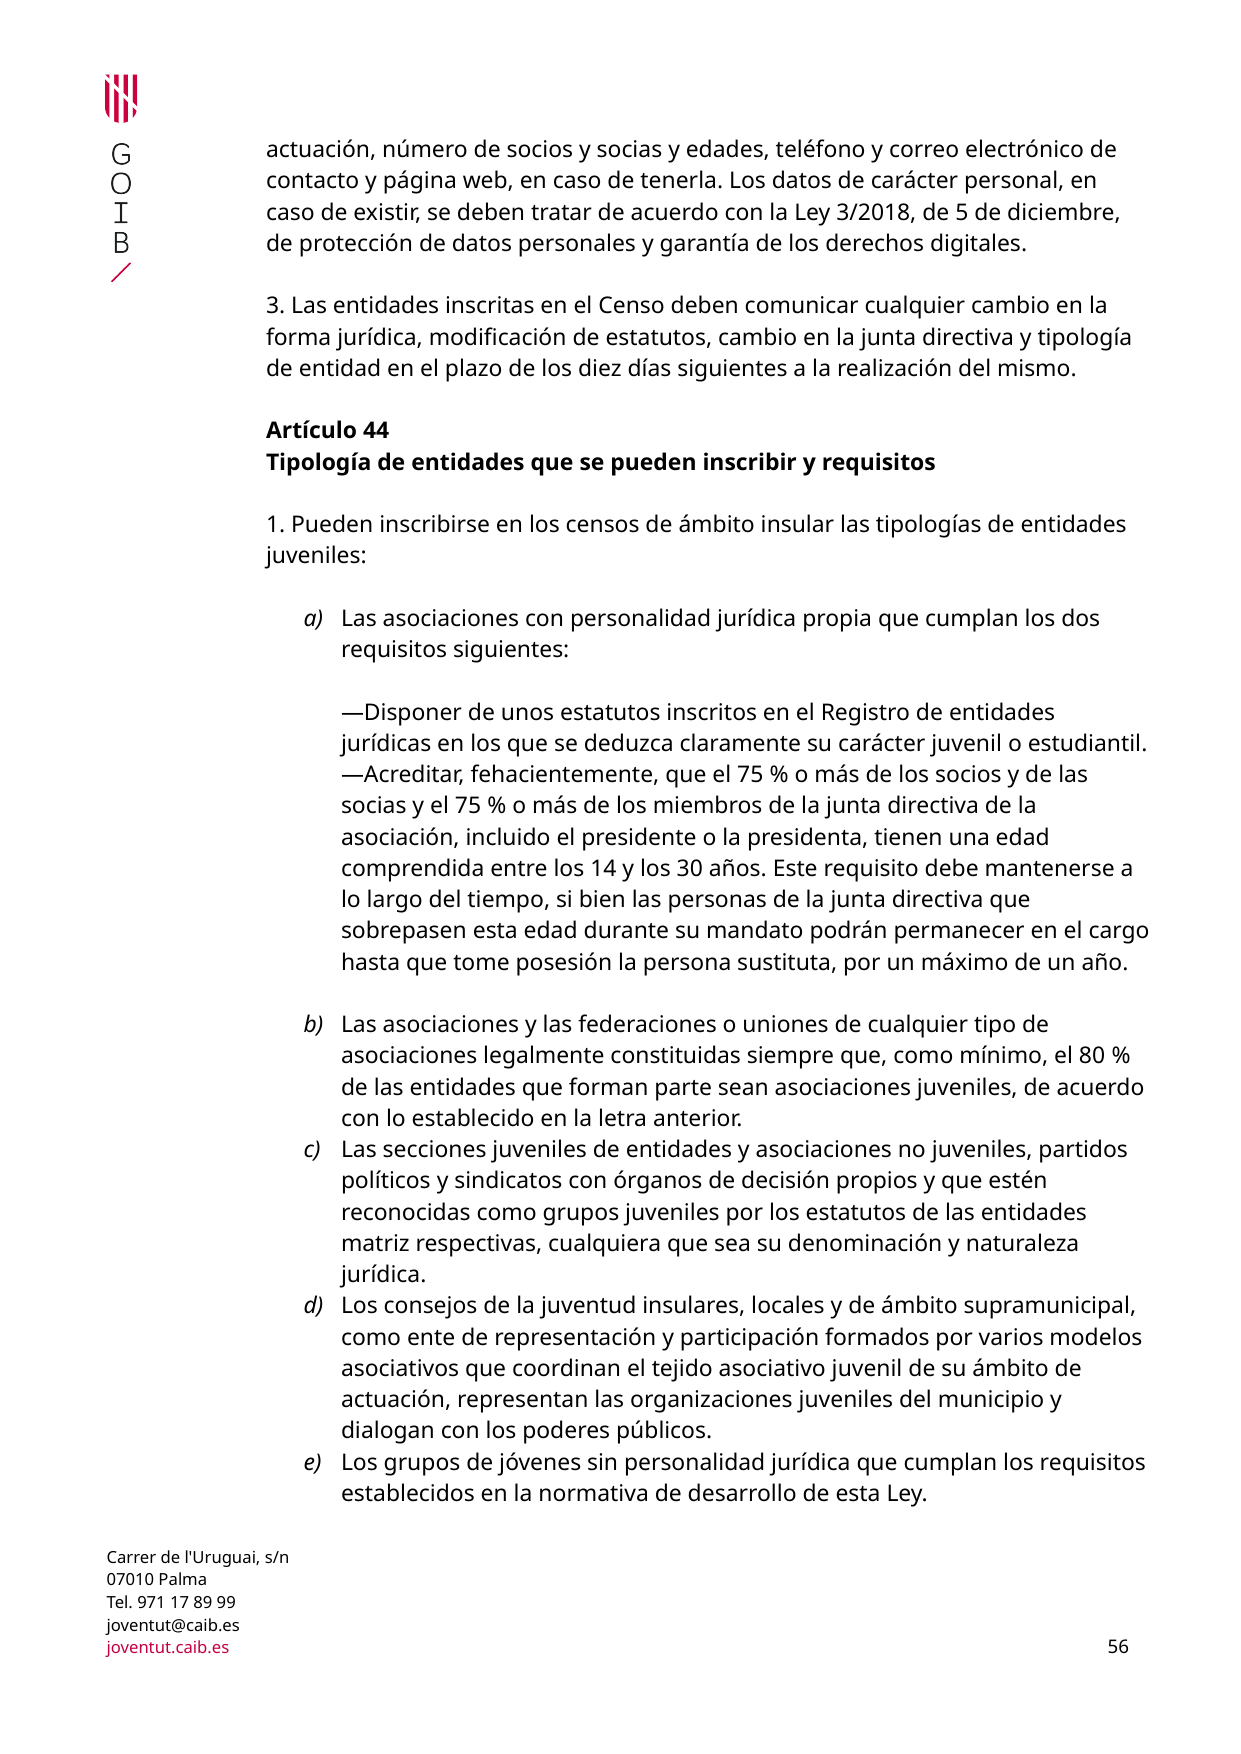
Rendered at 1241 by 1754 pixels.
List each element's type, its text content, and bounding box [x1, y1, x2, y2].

list —Disponer de unos estatutos inscritos en el Registro de entidades jurídicas en los que se deduzca claramente su carácter juvenil o estudiantil. [303, 695, 1152, 758]
list Las asociaciones y las federaciones o uniones de cualquier tipo de asociaciones legalmente constituidas siempre que, como mínimo, el 80 % de las entidades que forman parte sean asociaciones juveniles, de acuerdo con lo establecido en la letra anterior. [303, 1008, 1152, 1133]
picture [76, 51, 166, 313]
text Artículo 44 [266, 414, 1152, 445]
text 1. Pueden inscribirse en los censos de ámbito insular las tipologías de entidades juveniles: [266, 508, 1152, 570]
list Los consejos de la juventud insulares, locales y de ámbito supramunicipal, como ente de representación y participación formados por varios modelos asociativos que coordinan el tejido asociativo juvenil de su ámbito de actuación, representan las organizaciones juveniles del municipio y dialogan con los poderes públicos. [303, 1289, 1152, 1445]
list Las asociaciones con personalidad jurídica propia que cumplan los dos requisitos siguientes: [303, 602, 1152, 664]
list —Acreditar, fehacientemente, que el 75 % o más de los socios y de las socias y el 75 % o más de los miembros de la junta directiva de la asociación, incluido el presidente o la presidenta, tienen una edad comprendida entre los 14 y los 30 años. Este requisito debe mantenerse a lo largo del tiempo, si bien las personas de la junta directiva que sobrepasen esta edad durante su mandato podrán permanecer en el cargo hasta que tome posesión la persona sustituta, por un máximo de un año. [303, 758, 1152, 977]
list Los grupos de jóvenes sin personalidad jurídica que cumplan los requisitos establecidos en la normativa de desarrollo de esta Ley. [303, 1445, 1152, 1508]
text actuación, número de socios y socias y edades, teléfono y correo electrónico de contacto y página web, en caso de tenerla. Los datos de carácter personal, en caso de existir, se deben tratar de acuerdo con la Ley 3/2018, de 5 de diciembre, de protección de datos personales y garantía de los derechos digitales. [266, 133, 1152, 258]
text 3. Las entidades inscritas en el Censo deben comunicar cualquier cambio en la forma jurídica, modificación de estatutos, cambio en la junta directiva y tipología de entidad en el plazo de los diez días siguientes a la realización del mismo. [266, 289, 1152, 383]
list Las secciones juveniles de entidades y asociaciones no juveniles, partidos políticos y sindicatos con órganos de decisión propios y que estén reconocidas como grupos juveniles por los estatutos de las entidades matriz respectivas, cualquiera que sea su denominación y naturaleza jurídica. [303, 1133, 1152, 1289]
text Tipología de entidades que se pueden inscribir y requisitos [266, 445, 1152, 477]
